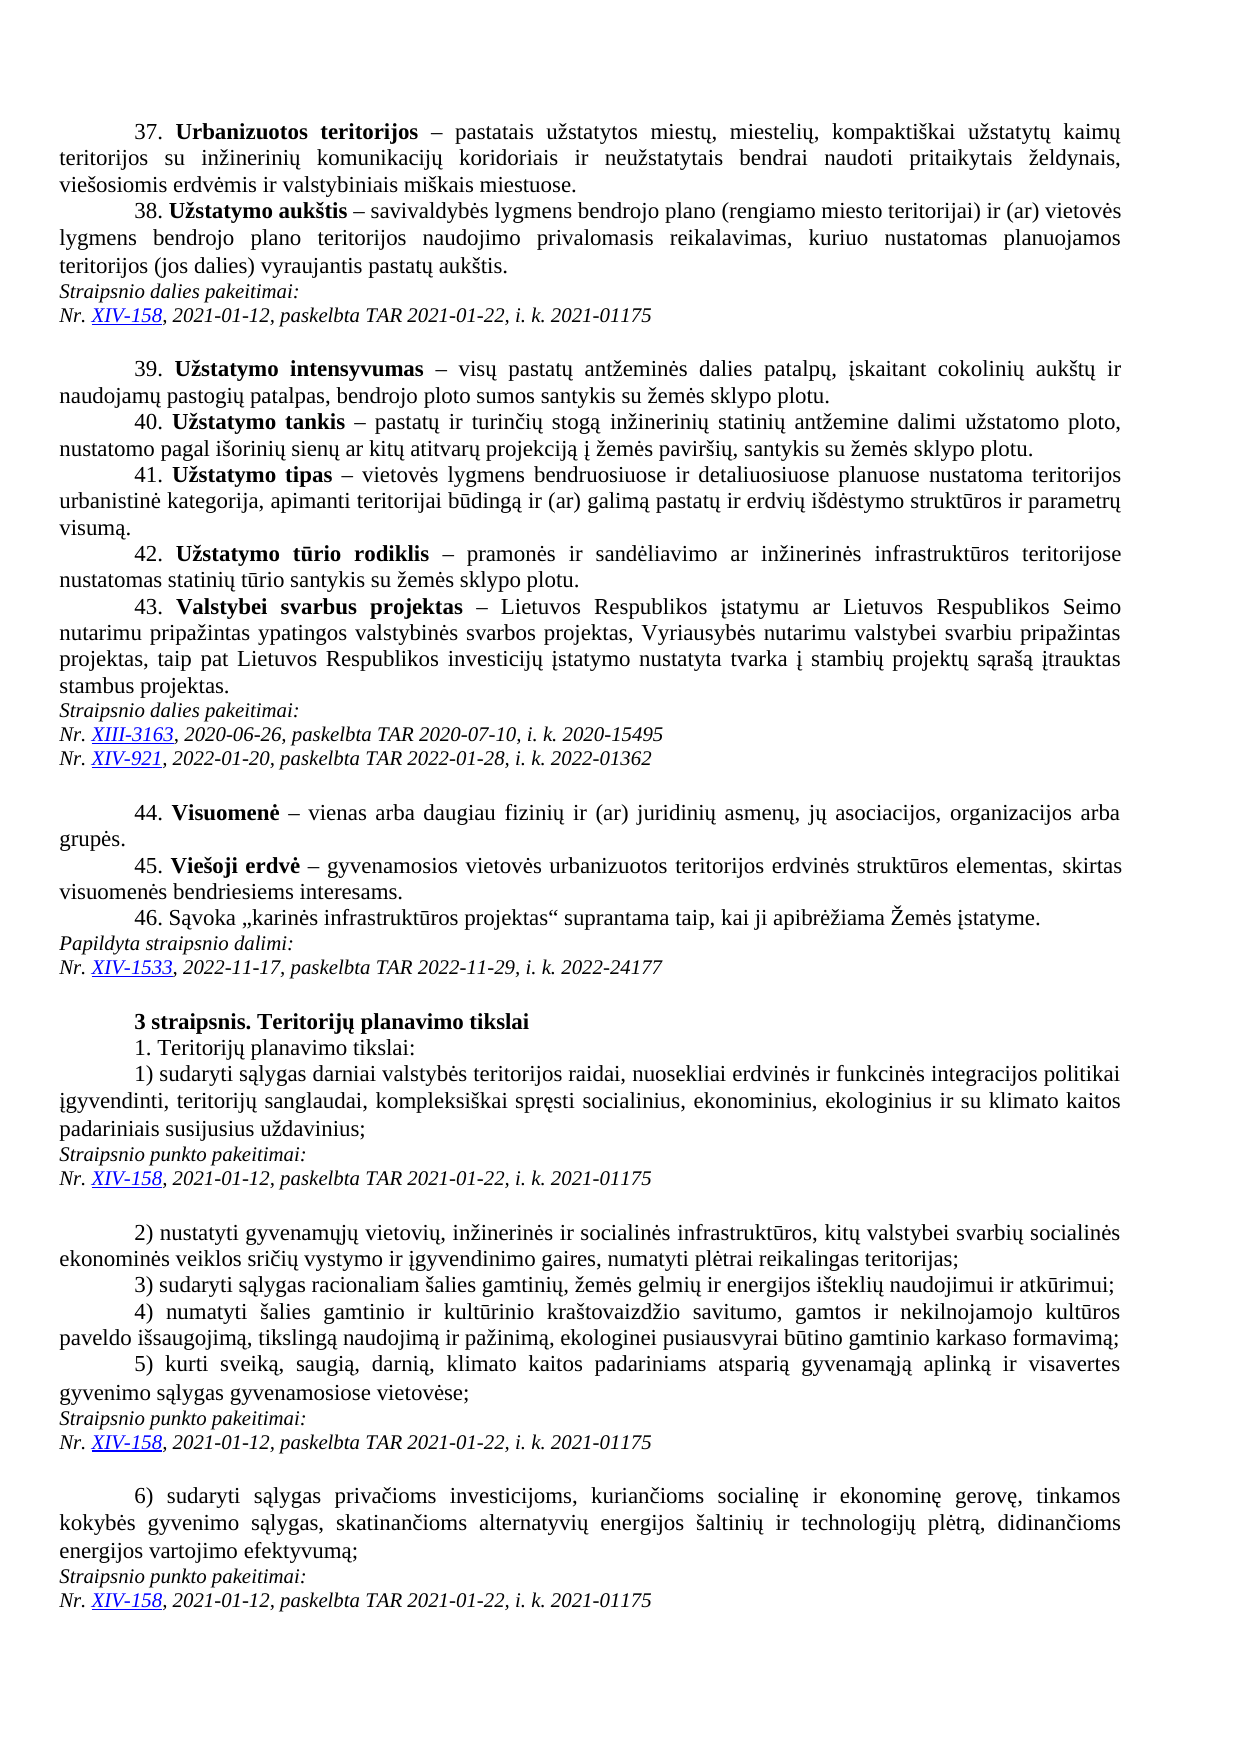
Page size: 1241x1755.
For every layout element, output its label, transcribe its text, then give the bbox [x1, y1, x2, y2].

text Nr. XIV-158, 2021-01-12, paskelbta TAR 2021-01-22, i. k. 2021-01175 [59, 1430, 1122, 1454]
text 42. Užstatymo tūrio rodiklis – pramonės ir sandėliavimo ar inžinerinės infrastruktūros teritorijose nustatomas statinių tūrio santykis su žemės sklypo plotu. [59, 540, 1122, 593]
text Nr. XIV-158, 2021-01-12, paskelbta TAR 2021-01-22, i. k. 2021-01175 [59, 1588, 1122, 1612]
text Straipsnio dalies pakeitimai: [59, 279, 1122, 303]
text Nr. XIV-1533, 2022-11-17, paskelbta TAR 2022-11-29, i. k. 2022-24177 [59, 955, 1122, 979]
text 43. Valstybei svarbus projektas – Lietuvos Respublikos įstatymu ar Lietuvos Respublikos Seimo nutarimu pripažintas ypatingos valstybinės svarbos projektas, Vyriausybės nutarimu valstybei svarbiu pripažintas projektas, taip pat Lietuvos Respublikos investicijų įstatymo nustatyta tvarka į stambių projektų sąrašą įtrauktas stambus projektas. [59, 593, 1122, 698]
text 41. Užstatymo tipas – vietovės lygmens bendruosiuose ir detaliuosiuose planuose nustatoma teritorijos urbanistinė kategorija, apimanti teritorijai būdingą ir (ar) galimą pastatų ir erdvių išdėstymo struktūros ir parametrų visumą. [59, 461, 1122, 540]
text Straipsnio punkto pakeitimai: [59, 1564, 1122, 1588]
text 1. Teritorijų planavimo tikslai: [59, 1034, 1122, 1060]
text 44. Visuomenė – vienas arba daugiau fizinių ir (ar) juridinių asmenų, jų asociacijos, organizacijos arba grupės. [59, 799, 1122, 852]
text 3 straipsnis. Teritorijų planavimo tikslai [59, 1008, 1122, 1034]
text 37. Urbanizuotos teritorijos – pastatais užstatytos miestų, miestelių, kompaktiškai užstatytų kaimų teritorijos su inžinerinių komunikacijų koridoriais ir neužstatytais bendrai naudoti pritaikytais želdynais, viešosiomis erdvėmis ir valstybiniais miškais miestuose. [59, 118, 1122, 197]
text 2) nustatyti gyvenamųjų vietovių, inžinerinės ir socialinės infrastruktūros, kitų valstybei svarbių socialinės ekonominės veiklos sričių vystymo ir įgyvendinimo gaires, numatyti plėtrai reikalingas teritorijas; [59, 1219, 1122, 1271]
text 46. Sąvoka „karinės infrastruktūros projektas“ suprantama taip, kai ji apibrėžiama Žemės įstatyme. [59, 904, 1122, 931]
text Papildyta straipsnio dalimi: [59, 931, 1122, 955]
text Straipsnio punkto pakeitimai: [59, 1406, 1122, 1430]
text Straipsnio punkto pakeitimai: [59, 1142, 1122, 1166]
text 39. Užstatymo intensyvumas – visų pastatų antžeminės dalies patalpų, įskaitant cokolinių aukštų ir naudojamų pastogių patalpas, bendrojo ploto sumos santykis su žemės sklypo plotu. [59, 356, 1122, 408]
text 5) kurti sveiką, saugią, darnią, klimato kaitos padariniams atsparią gyvenamąją aplinką ir visavertes gyvenimo sąlygas gyvenamosiose vietovėse; [59, 1351, 1122, 1406]
text 3) sudaryti sąlygas racionaliam šalies gamtinių, žemės gelmių ir energijos išteklių naudojimui ir atkūrimui; [59, 1271, 1122, 1298]
text 45. Viešoji erdvė – gyvenamosios vietovės urbanizuotos teritorijos erdvinės struktūros elementas, skirtas visuomenės bendriesiems interesams. [59, 852, 1122, 904]
text 6) sudaryti sąlygas privačioms investicijoms, kuriančioms socialinę ir ekonominę gerovę, tinkamos kokybės gyvenimo sąlygas, skatinančioms alternatyvių energijos šaltinių ir technologijų plėtrą, didinančioms energijos vartojimo efektyvumą; [59, 1482, 1122, 1564]
text Nr. XIV-921, 2022-01-20, paskelbta TAR 2022-01-28, i. k. 2022-01362 [59, 746, 1122, 770]
text Nr. XIV-158, 2021-01-12, paskelbta TAR 2021-01-22, i. k. 2021-01175 [59, 1166, 1122, 1190]
text Nr. XIV-158, 2021-01-12, paskelbta TAR 2021-01-22, i. k. 2021-01175 [59, 303, 1122, 327]
text Straipsnio dalies pakeitimai: [59, 698, 1122, 722]
text 38. Užstatymo aukštis – savivaldybės lygmens bendrojo plano (rengiamo miesto teritorijai) ir (ar) vietovės lygmens bendrojo plano teritorijos naudojimo privalomasis reikalavimas, kuriuo nustatomas planuojamos teritorijos (jos dalies) vyraujantis pastatų aukštis. [59, 197, 1122, 279]
text 1) sudaryti sąlygas darniai valstybės teritorijos raidai, nuosekliai erdvinės ir funkcinės integracijos politikai įgyvendinti, teritorijų sanglaudai, kompleksiškai spręsti socialinius, ekonominius, ekologinius ir su klimato kaitos padariniais susijusius uždavinius; [59, 1060, 1122, 1142]
text Nr. XIII-3163, 2020-06-26, paskelbta TAR 2020-07-10, i. k. 2020-15495 [59, 722, 1122, 746]
text 40. Užstatymo tankis – pastatų ir turinčių stogą inžinerinių statinių antžemine dalimi užstatomo ploto, nustatomo pagal išorinių sienų ar kitų atitvarų projekciją į žemės paviršių, santykis su žemės sklypo plotu. [59, 408, 1122, 461]
text 4) numatyti šalies gamtinio ir kultūrinio kraštovaizdžio savitumo, gamtos ir nekilnojamojo kultūros paveldo išsaugojimą, tikslingą naudojimą ir pažinimą, ekologinei pusiausvyrai būtino gamtinio karkaso formavimą; [59, 1298, 1122, 1351]
